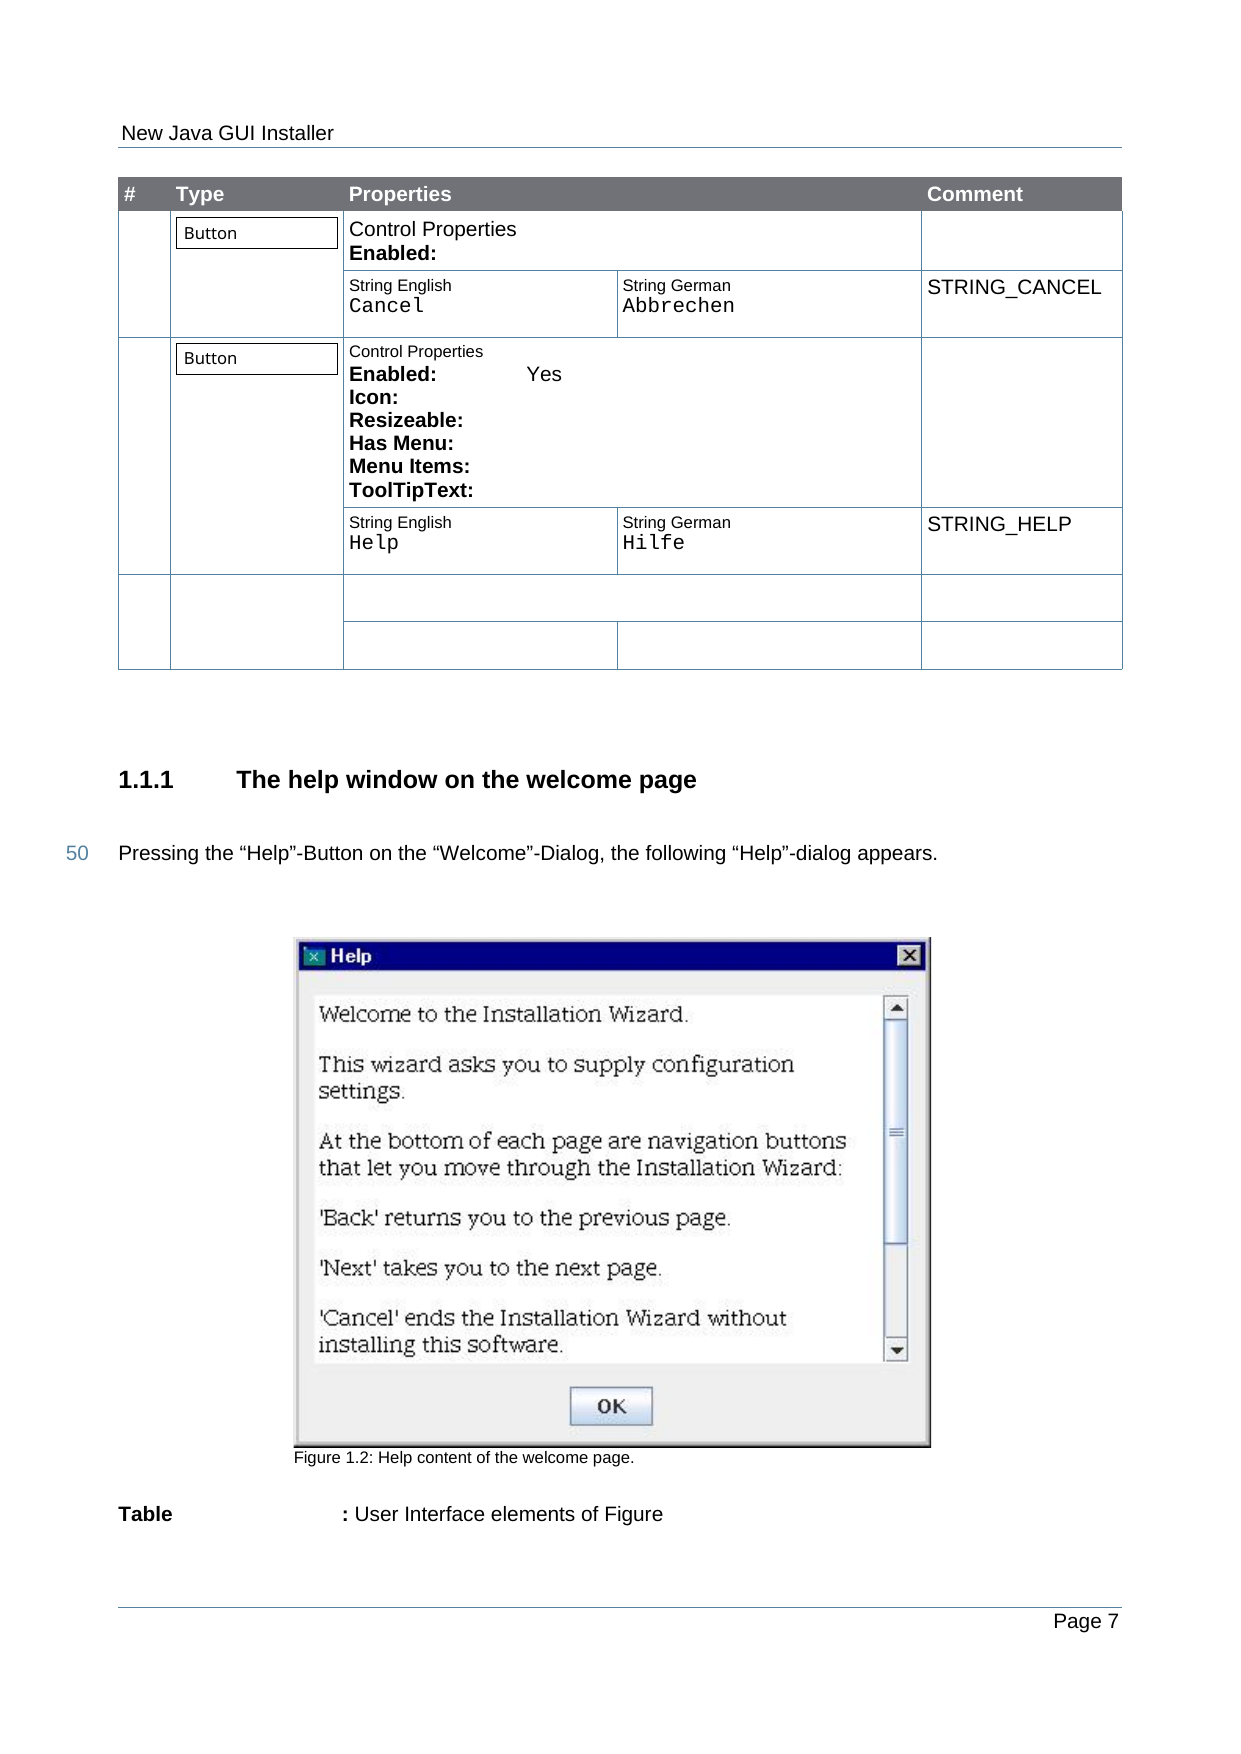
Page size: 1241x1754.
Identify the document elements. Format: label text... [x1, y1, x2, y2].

subtitle The help window on the welcome page [118, 766, 1122, 794]
table_cell <#> [119, 338, 170, 574]
table_cell String German Abbrechen [618, 271, 921, 337]
table_cell [171, 211, 343, 337]
table_cell String English Cancel [344, 271, 617, 337]
table_header Control Properties Enabled: Yes Icon: <Yes/No> Resizeable: <Yes/No> Has Menu: <Yes/No> Menu Items: <Specify Items Here> ToolTipText: <Specify Text Here> [344, 338, 921, 507]
table_cell [119, 575, 170, 669]
table_cell [171, 338, 343, 574]
table_header [922, 338, 1122, 507]
table_cell String German Hilfe [618, 508, 921, 574]
table_cell STRING_CANCEL [922, 271, 1122, 337]
text Pressing the “Help”-Button on the “Welcome”-Dialog, the following “Help”-dialog appears. [118, 841, 1122, 865]
table_header [922, 211, 1122, 270]
table_header Control Properties Enabled: <Yes/No> [344, 211, 921, 270]
table_cell [618, 622, 921, 669]
table_cell [344, 622, 617, 669]
table_header Comment [921, 177, 1122, 211]
text Figure 1.2: Help content of the welcome page. [293, 1448, 931, 1467]
text [293, 920, 931, 937]
picture [293, 937, 932, 1448]
table_header Properties [343, 177, 921, 211]
text Table <Table Number>: User Interface elements of Figure <Figure Number> [118, 1502, 1122, 1526]
table_cell <#> [119, 211, 170, 337]
table_header [344, 575, 921, 621]
table_cell [171, 575, 343, 669]
table_cell String English Help [344, 508, 617, 574]
table_header # [118, 177, 170, 211]
table_cell STRING_HELP [922, 508, 1122, 574]
table_header [922, 575, 1122, 621]
table_header Type [170, 177, 343, 211]
table_cell [922, 622, 1122, 669]
